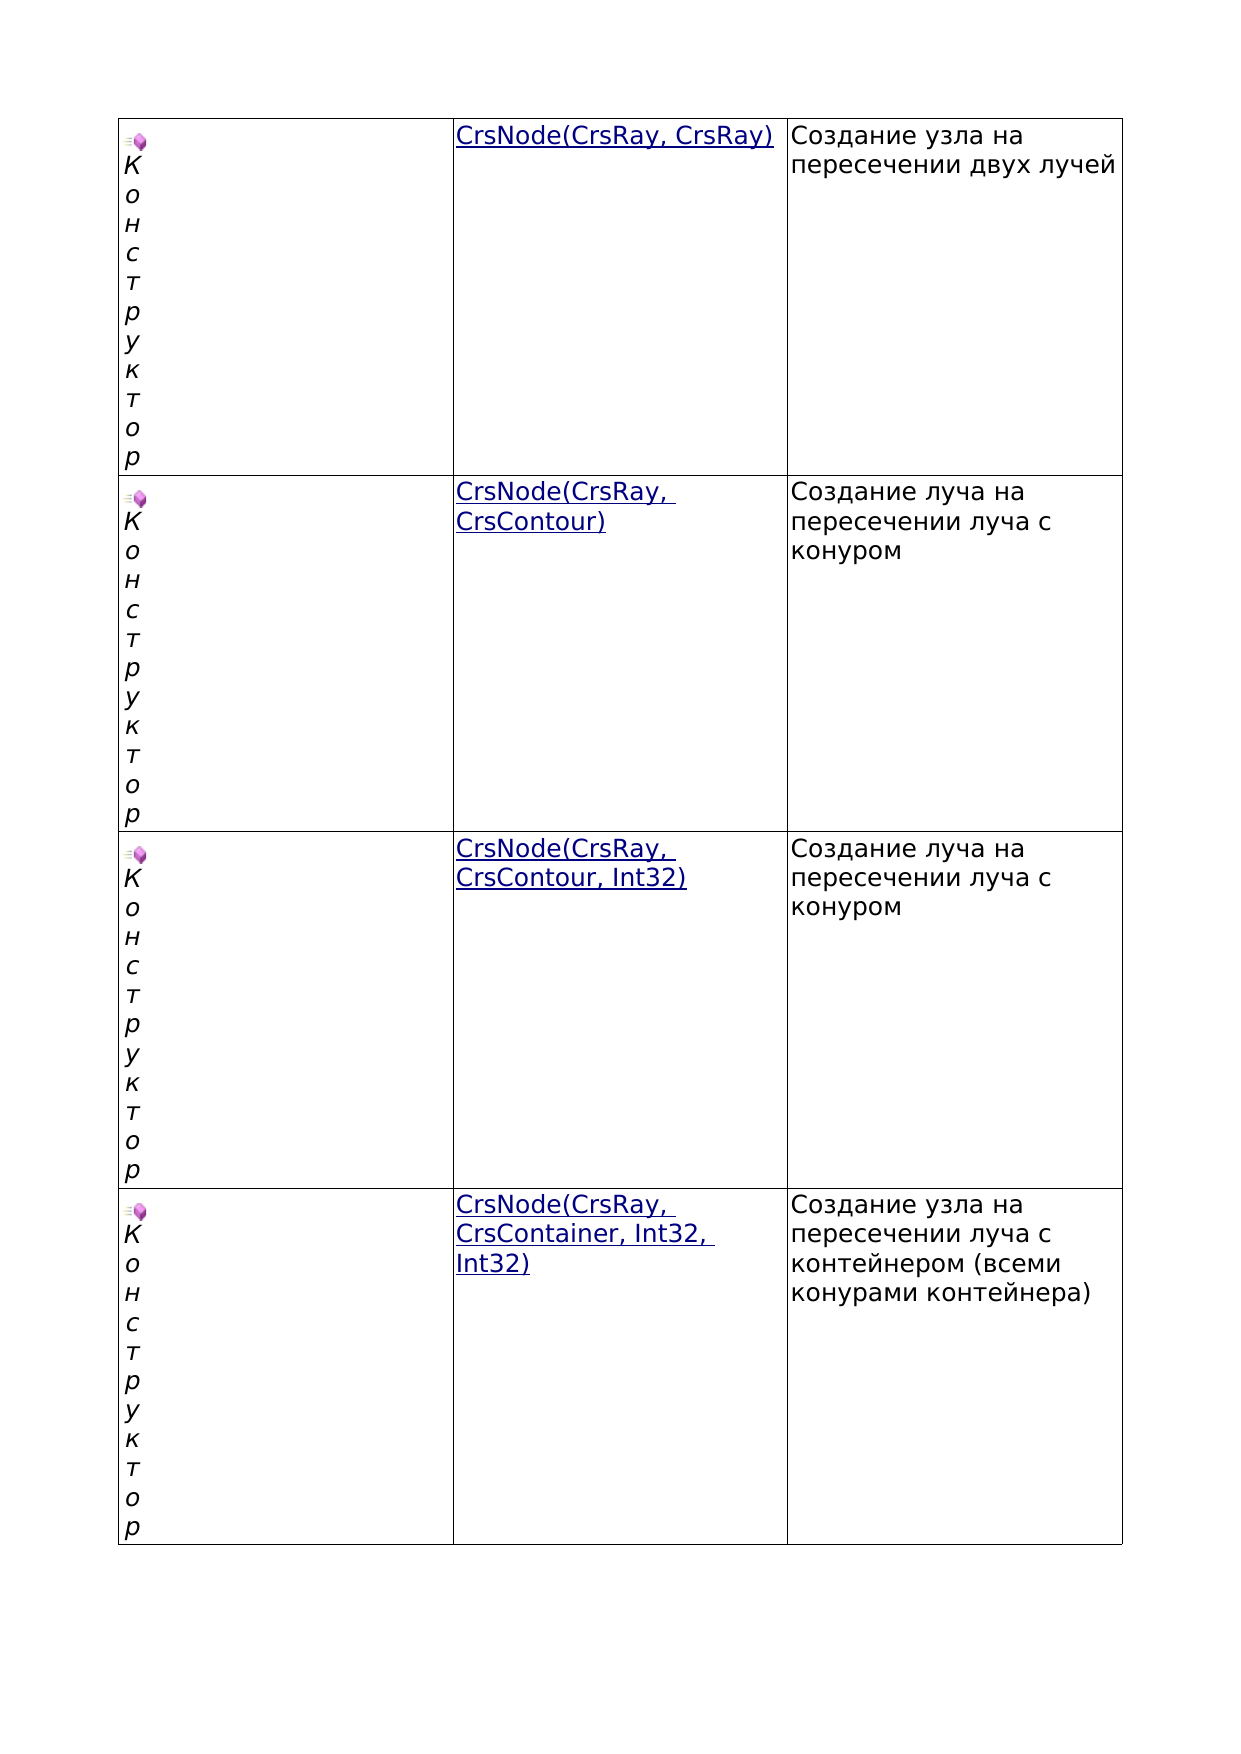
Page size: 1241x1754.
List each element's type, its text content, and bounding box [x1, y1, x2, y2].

table_cell [119, 119, 453, 474]
picture [121, 1203, 147, 1221]
table_cell Создание узла на пересечении двух лучей [788, 119, 1122, 474]
table_cell [119, 476, 453, 831]
table_cell Создание луча на пересечении луча с конуром [788, 832, 1122, 1187]
table_cell [119, 832, 453, 1187]
picture [121, 490, 147, 508]
table_cell Создание луча на пересечении луча с конуром [788, 476, 1122, 831]
picture [121, 846, 147, 864]
table_cell CrsNode(CrsRay, CrsContainer, Int32, Int32) [454, 1189, 787, 1544]
table_cell Создание узла на пересечении луча с контейнером (всеми конурами контейнера) [788, 1189, 1122, 1544]
picture [121, 133, 147, 151]
table_cell CrsNode(CrsRay, CrsContour, Int32) [454, 832, 787, 1187]
table_cell CrsNode(CrsRay, CrsContour) [454, 476, 787, 831]
table_cell [119, 1189, 453, 1544]
table_cell CrsNode(CrsRay, CrsRay) [454, 119, 787, 474]
